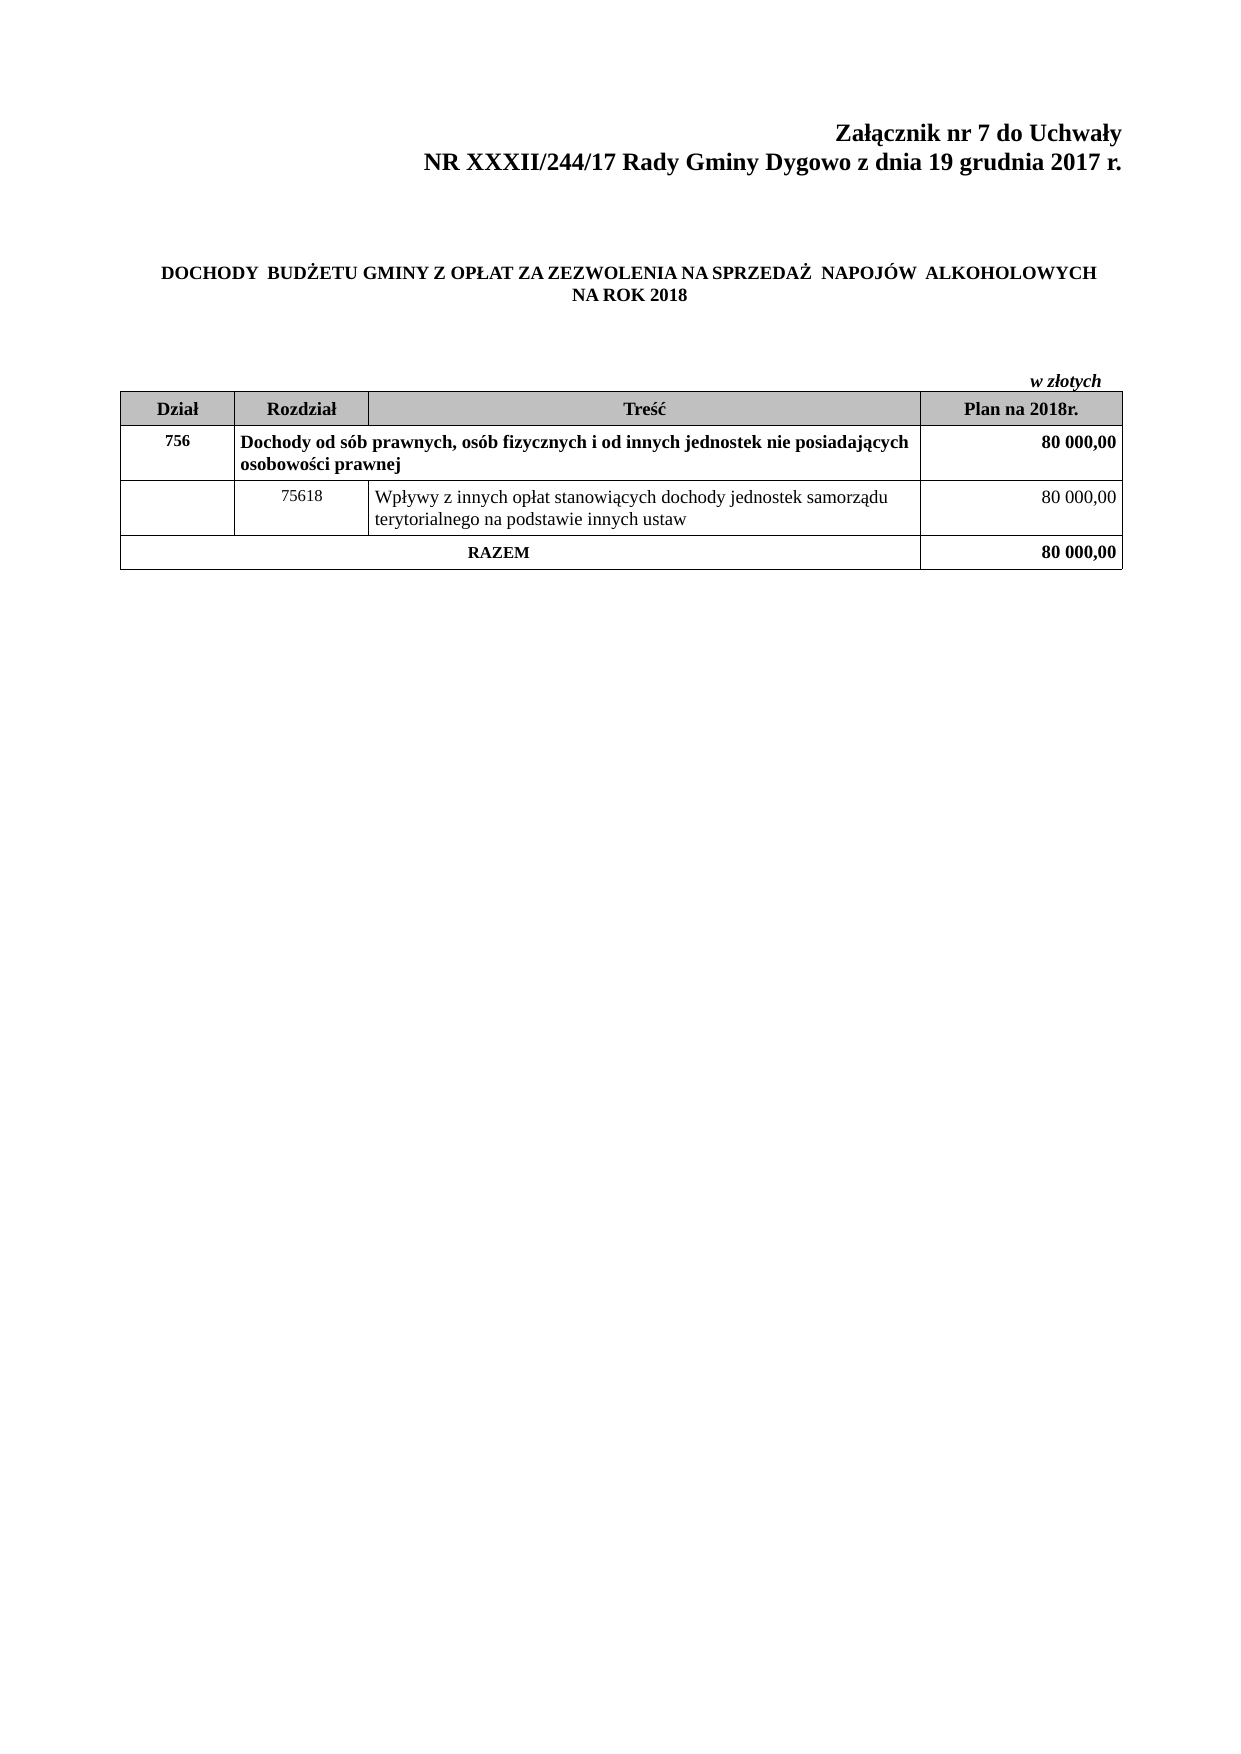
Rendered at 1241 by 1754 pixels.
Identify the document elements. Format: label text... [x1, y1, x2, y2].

table_cell 80 000,00 [921, 481, 1122, 535]
table_cell 80 000,00 [921, 426, 1122, 480]
table_header Plan na 2018r. [921, 392, 1122, 425]
table_cell RAZEM [121, 536, 920, 568]
table_cell Dochody od sób prawnych, osób fizycznych i od innych jednostek nie posiadających osobowości prawnej [235, 426, 920, 480]
table_header Treść [369, 392, 920, 425]
table_cell 80 000,00 [921, 536, 1122, 568]
text DOCHODY BUDŻETU GMINY Z OPŁAT ZA ZEZWOLENIA NA SPRZEDAŻ NAPOJÓW ALKOHOLOWYCH [118, 262, 1122, 283]
text Załącznik nr 7 do Uchwały NR XXXII/244/17 Rady Gminy Dygowo z dnia 19 grudnia 2017 r. [118, 118, 1122, 176]
table_cell 75618 [235, 481, 368, 535]
table_cell Wpływy z innych opłat stanowiących dochody jednostek samorządu terytorialnego na podstawie innych ustaw [369, 481, 920, 535]
text w złotych [118, 370, 1122, 391]
text NA ROK 2018 [118, 283, 1122, 305]
table_cell [121, 481, 234, 535]
table_header Dział [121, 392, 234, 425]
table_cell 756 [121, 426, 234, 480]
table_header Rozdział [235, 392, 368, 425]
